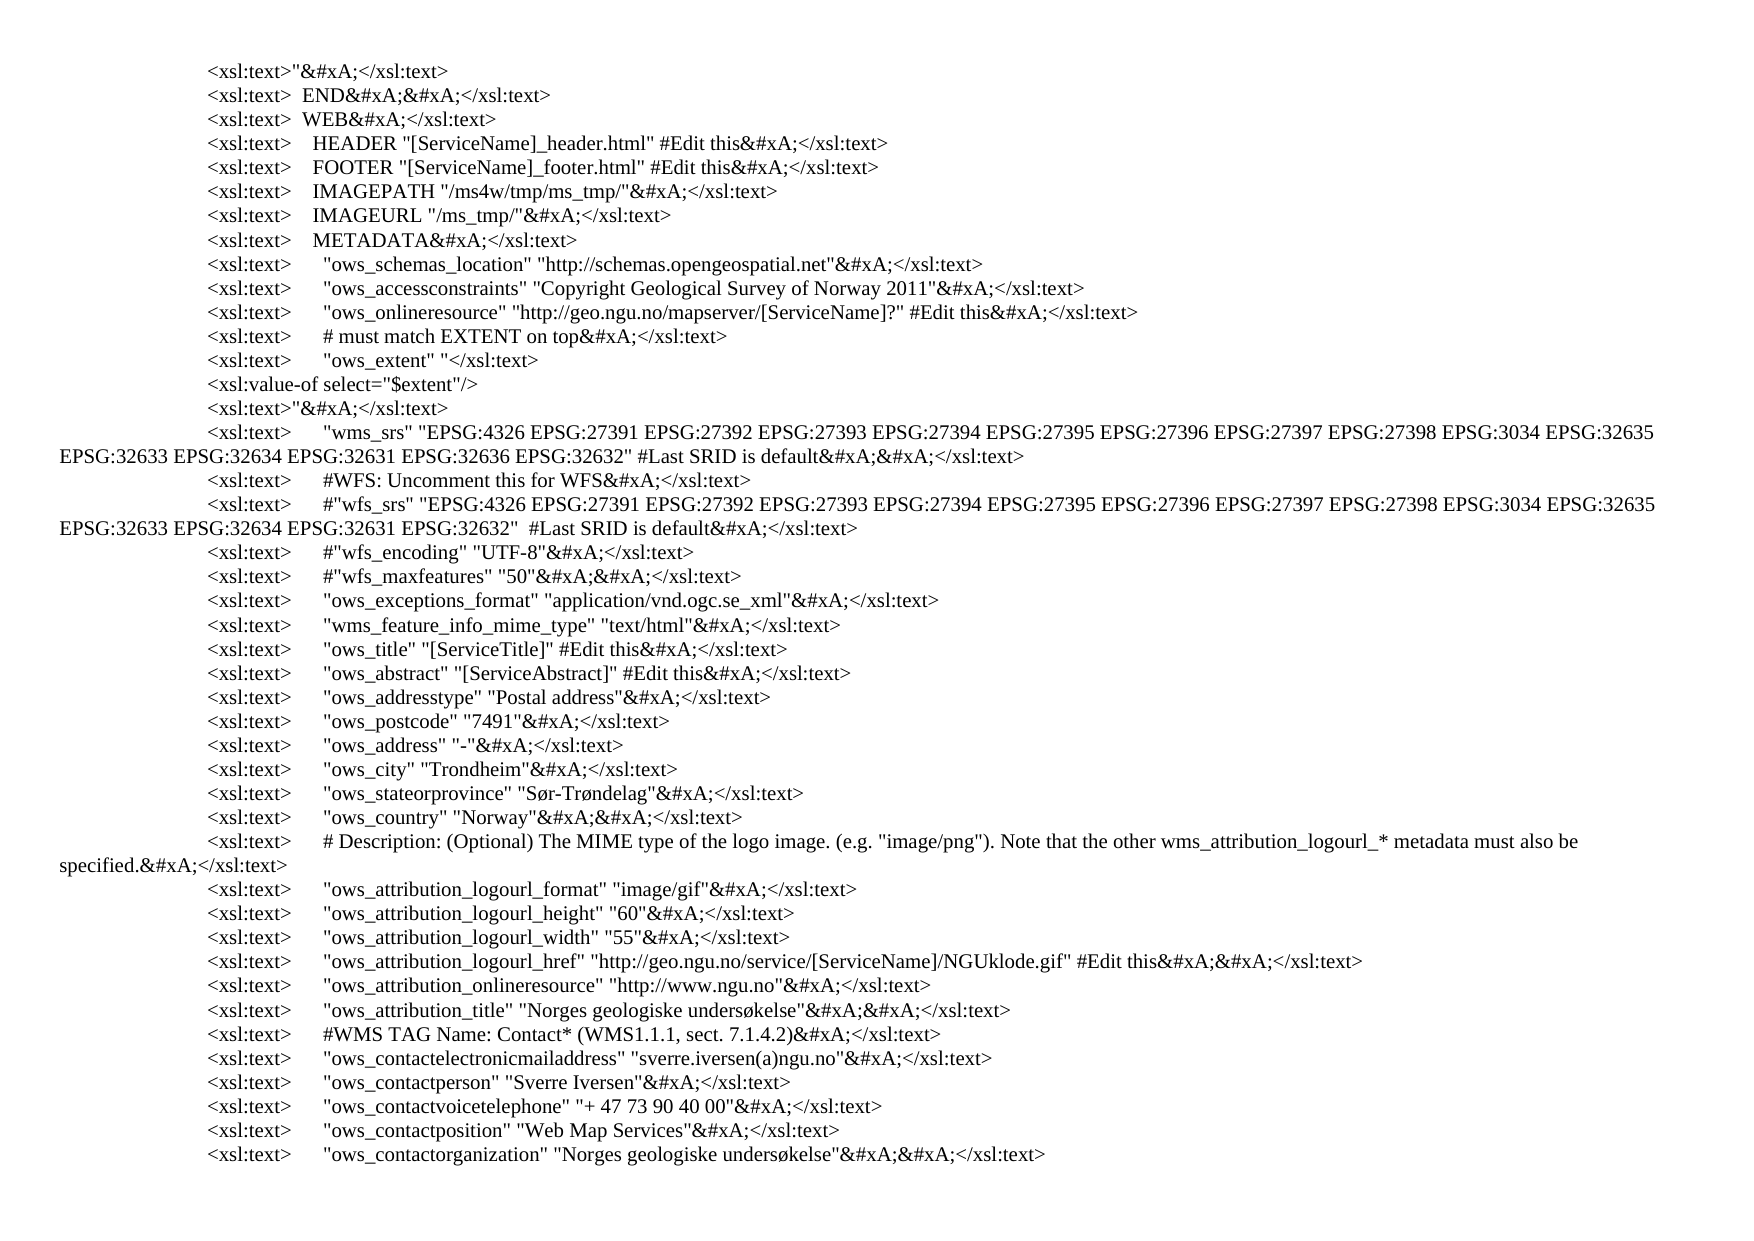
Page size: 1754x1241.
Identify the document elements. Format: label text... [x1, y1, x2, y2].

text <xsl:text>"&#xA;</xsl:text> [59, 396, 1695, 420]
text <xsl:text> METADATA&#xA;</xsl:text> [59, 227, 1695, 252]
text <xsl:text> FOOTER "[ServiceName]_footer.html" #Edit this&#xA;</xsl:text> [59, 155, 1695, 179]
text <xsl:text> "ows_contactorganization" "Norges geologiske undersøkelse"&#xA;&#xA;</xsl:text> [59, 1142, 1695, 1166]
text <xsl:text> "ows_address" "-"&#xA;</xsl:text> [59, 733, 1695, 757]
text <xsl:text> "ows_stateorprovince" "Sør-Trøndelag"&#xA;</xsl:text> [59, 781, 1695, 805]
text <xsl:text> "ows_contactposition" "Web Map Services"&#xA;</xsl:text> [59, 1118, 1695, 1142]
text <xsl:text> "ows_attribution_onlineresource" "http://www.ngu.no"&#xA;</xsl:text> [59, 973, 1695, 997]
text <xsl:text> "ows_attribution_logourl_height" "60"&#xA;</xsl:text> [59, 901, 1695, 925]
text <xsl:text> "ows_contactelectronicmailaddress" "sverre.iversen(a)ngu.no"&#xA;</xsl:text> [59, 1046, 1695, 1070]
text <xsl:text> #WFS: Uncomment this for WFS&#xA;</xsl:text> [59, 468, 1695, 492]
text <xsl:text> # must match EXTENT on top&#xA;</xsl:text> [59, 324, 1695, 348]
text <xsl:text> #"wfs_encoding" "UTF-8"&#xA;</xsl:text> [59, 540, 1695, 564]
text <xsl:text> HEADER "[ServiceName]_header.html" #Edit this&#xA;</xsl:text> [59, 131, 1695, 155]
text <xsl:text> "ows_attribution_logourl_format" "image/gif"&#xA;</xsl:text> [59, 877, 1695, 901]
text <xsl:text> "ows_contactperson" "Sverre Iversen"&#xA;</xsl:text> [59, 1070, 1695, 1094]
text <xsl:text> WEB&#xA;</xsl:text> [59, 107, 1695, 131]
text <xsl:text>"&#xA;</xsl:text> [59, 59, 1695, 83]
text <xsl:text> "ows_attribution_logourl_href" "http://geo.ngu.no/service/[ServiceName]/NGUklode.gif" #Edit this&#xA;&#xA;</xsl:text> [59, 949, 1695, 973]
text <xsl:value-of select="$extent"/> [59, 372, 1695, 396]
text <xsl:text> "ows_abstract" "[ServiceAbstract]" #Edit this&#xA;</xsl:text> [59, 661, 1695, 685]
text <xsl:text> "ows_contactvoicetelephone" "+ 47 73 90 40 00"&#xA;</xsl:text> [59, 1094, 1695, 1118]
text <xsl:text> IMAGEPATH "/ms4w/tmp/ms_tmp/"&#xA;</xsl:text> [59, 179, 1695, 203]
text <xsl:text> "ows_accessconstraints" "Copyright Geological Survey of Norway 2011"&#xA;</xsl:text> [59, 276, 1695, 300]
text <xsl:text> "ows_title" "[ServiceTitle]" #Edit this&#xA;</xsl:text> [59, 637, 1695, 661]
text <xsl:text> "ows_exceptions_format" "application/vnd.ogc.se_xml"&#xA;</xsl:text> [59, 588, 1695, 612]
text <xsl:text> "ows_attribution_logourl_width" "55"&#xA;</xsl:text> [59, 925, 1695, 949]
text <xsl:text> "ows_schemas_location" "http://schemas.opengeospatial.net"&#xA;</xsl:text> [59, 252, 1695, 276]
text <xsl:text> #"wfs_maxfeatures" "50"&#xA;&#xA;</xsl:text> [59, 564, 1695, 588]
text <xsl:text> END&#xA;&#xA;</xsl:text> [59, 83, 1695, 107]
text <xsl:text> "ows_onlineresource" "http://geo.ngu.no/mapserver/[ServiceName]?" #Edit this&#xA;</xsl:text> [59, 300, 1695, 324]
text <xsl:text> "ows_city" "Trondheim"&#xA;</xsl:text> [59, 757, 1695, 781]
text <xsl:text> #WMS TAG Name: Contact* (WMS1.1.1, sect. 7.1.4.2)&#xA;</xsl:text> [59, 1022, 1695, 1046]
text <xsl:text> # Description: (Optional) The MIME type of the logo image. (e.g. "image/png"). Note that the other wms_attribution_logourl_* metadata must also be specified.&#xA;</xsl:text> [59, 829, 1695, 877]
text <xsl:text> "ows_country" "Norway"&#xA;&#xA;</xsl:text> [59, 805, 1695, 829]
text <xsl:text> #"wfs_srs" "EPSG:4326 EPSG:27391 EPSG:27392 EPSG:27393 EPSG:27394 EPSG:27395 EPSG:27396 EPSG:27397 EPSG:27398 EPSG:3034 EPSG:32635 EPSG:32633 EPSG:32634 EPSG:32631 EPSG:32632" #Last SRID is default&#xA;</xsl:text> [59, 492, 1695, 540]
text <xsl:text> "ows_extent" "</xsl:text> [59, 348, 1695, 372]
text <xsl:text> "ows_postcode" "7491"&#xA;</xsl:text> [59, 709, 1695, 733]
text <xsl:text> "ows_attribution_title" "Norges geologiske undersøkelse"&#xA;&#xA;</xsl:text> [59, 997, 1695, 1022]
text <xsl:text> "wms_srs" "EPSG:4326 EPSG:27391 EPSG:27392 EPSG:27393 EPSG:27394 EPSG:27395 EPSG:27396 EPSG:27397 EPSG:27398 EPSG:3034 EPSG:32635 EPSG:32633 EPSG:32634 EPSG:32631 EPSG:32636 EPSG:32632" #Last SRID is default&#xA;&#xA;</xsl:text> [59, 420, 1695, 468]
text <xsl:text> "wms_feature_info_mime_type" "text/html"&#xA;</xsl:text> [59, 612, 1695, 637]
text <xsl:text> "ows_addresstype" "Postal address"&#xA;</xsl:text> [59, 685, 1695, 709]
text <xsl:text> IMAGEURL "/ms_tmp/"&#xA;</xsl:text> [59, 203, 1695, 227]
